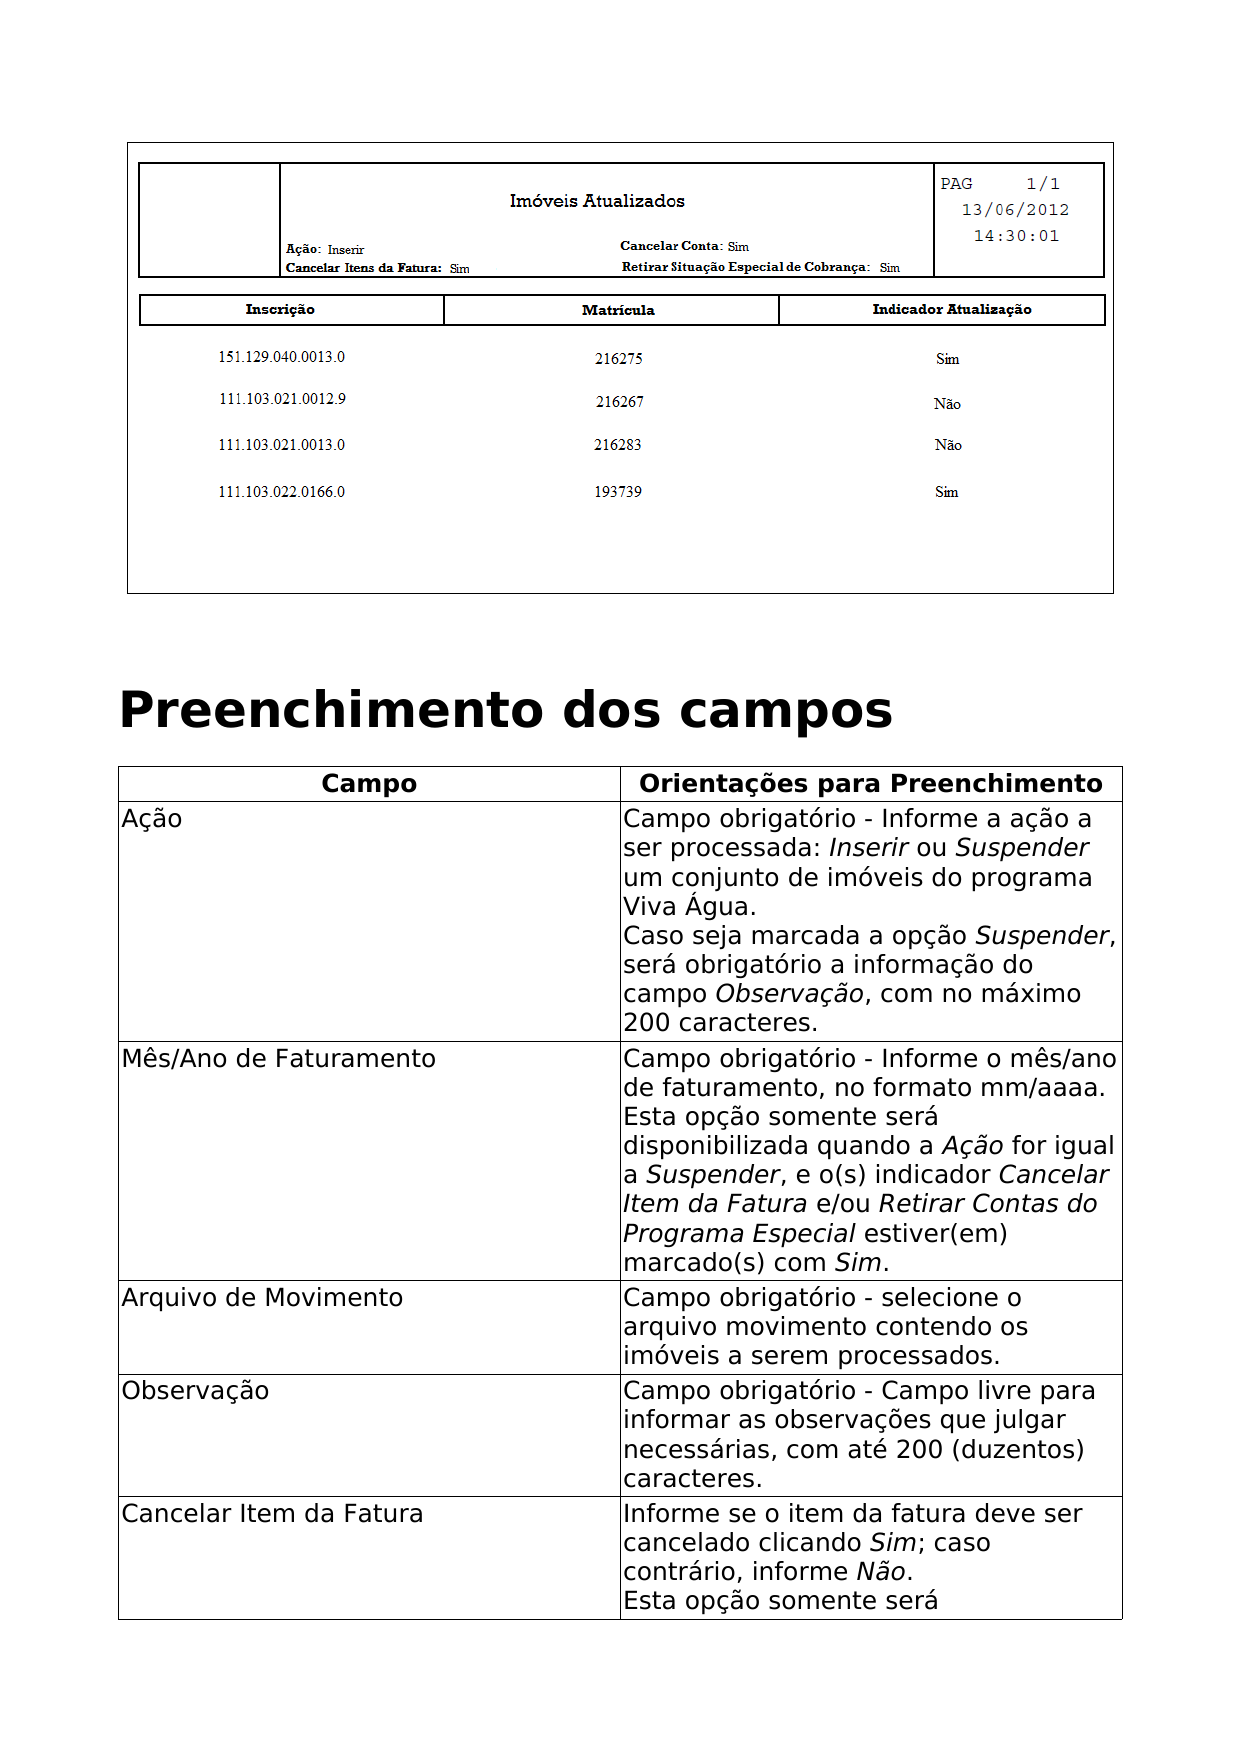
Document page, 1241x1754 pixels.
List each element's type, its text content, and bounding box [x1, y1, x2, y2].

table_cell Campo obrigatório - Informe a ação a ser processada: Inserir ou Suspender um conjunto de imóveis do programa Viva Água. Caso seja marcada a opção Suspender, será obrigatório a informação do campo Observação, com no máximo 200 caracteres. [621, 802, 1122, 1041]
table_cell Ação [119, 802, 620, 1041]
table_cell Campo obrigatório - Informe o mês/ano de faturamento, no formato mm/aaaa. Esta opção somente será disponibilizada quando a Ação for igual a Suspender, e o(s) indicador Cancelar Item da Fatura e/ou Retirar Contas do Programa Especial estiver(em) marcado(s) com Sim. [621, 1042, 1122, 1280]
table_header Orientações para Preenchimento [621, 767, 1122, 801]
table_header Campo [119, 767, 620, 801]
table_cell Campo obrigatório - selecione o arquivo movimento contendo os imóveis a serem processados. [621, 1281, 1122, 1373]
table_cell Cancelar Item da Fatura [119, 1497, 620, 1619]
picture [129, 144, 1111, 562]
table_header [128, 143, 1113, 593]
table_cell Informe se o item da fatura deve ser cancelado clicando Sim; caso contrário, informe Não. Esta opção somente será [621, 1497, 1122, 1619]
table_cell Arquivo de Movimento [119, 1281, 620, 1373]
table_cell Campo obrigatório - Campo livre para informar as observações que julgar necessárias, com até 200 (duzentos) caracteres. [621, 1375, 1122, 1496]
subtitle Preenchimento dos campos [118, 681, 1122, 739]
table_cell Mês/Ano de Faturamento [119, 1042, 620, 1280]
table_cell Observação [119, 1375, 620, 1496]
